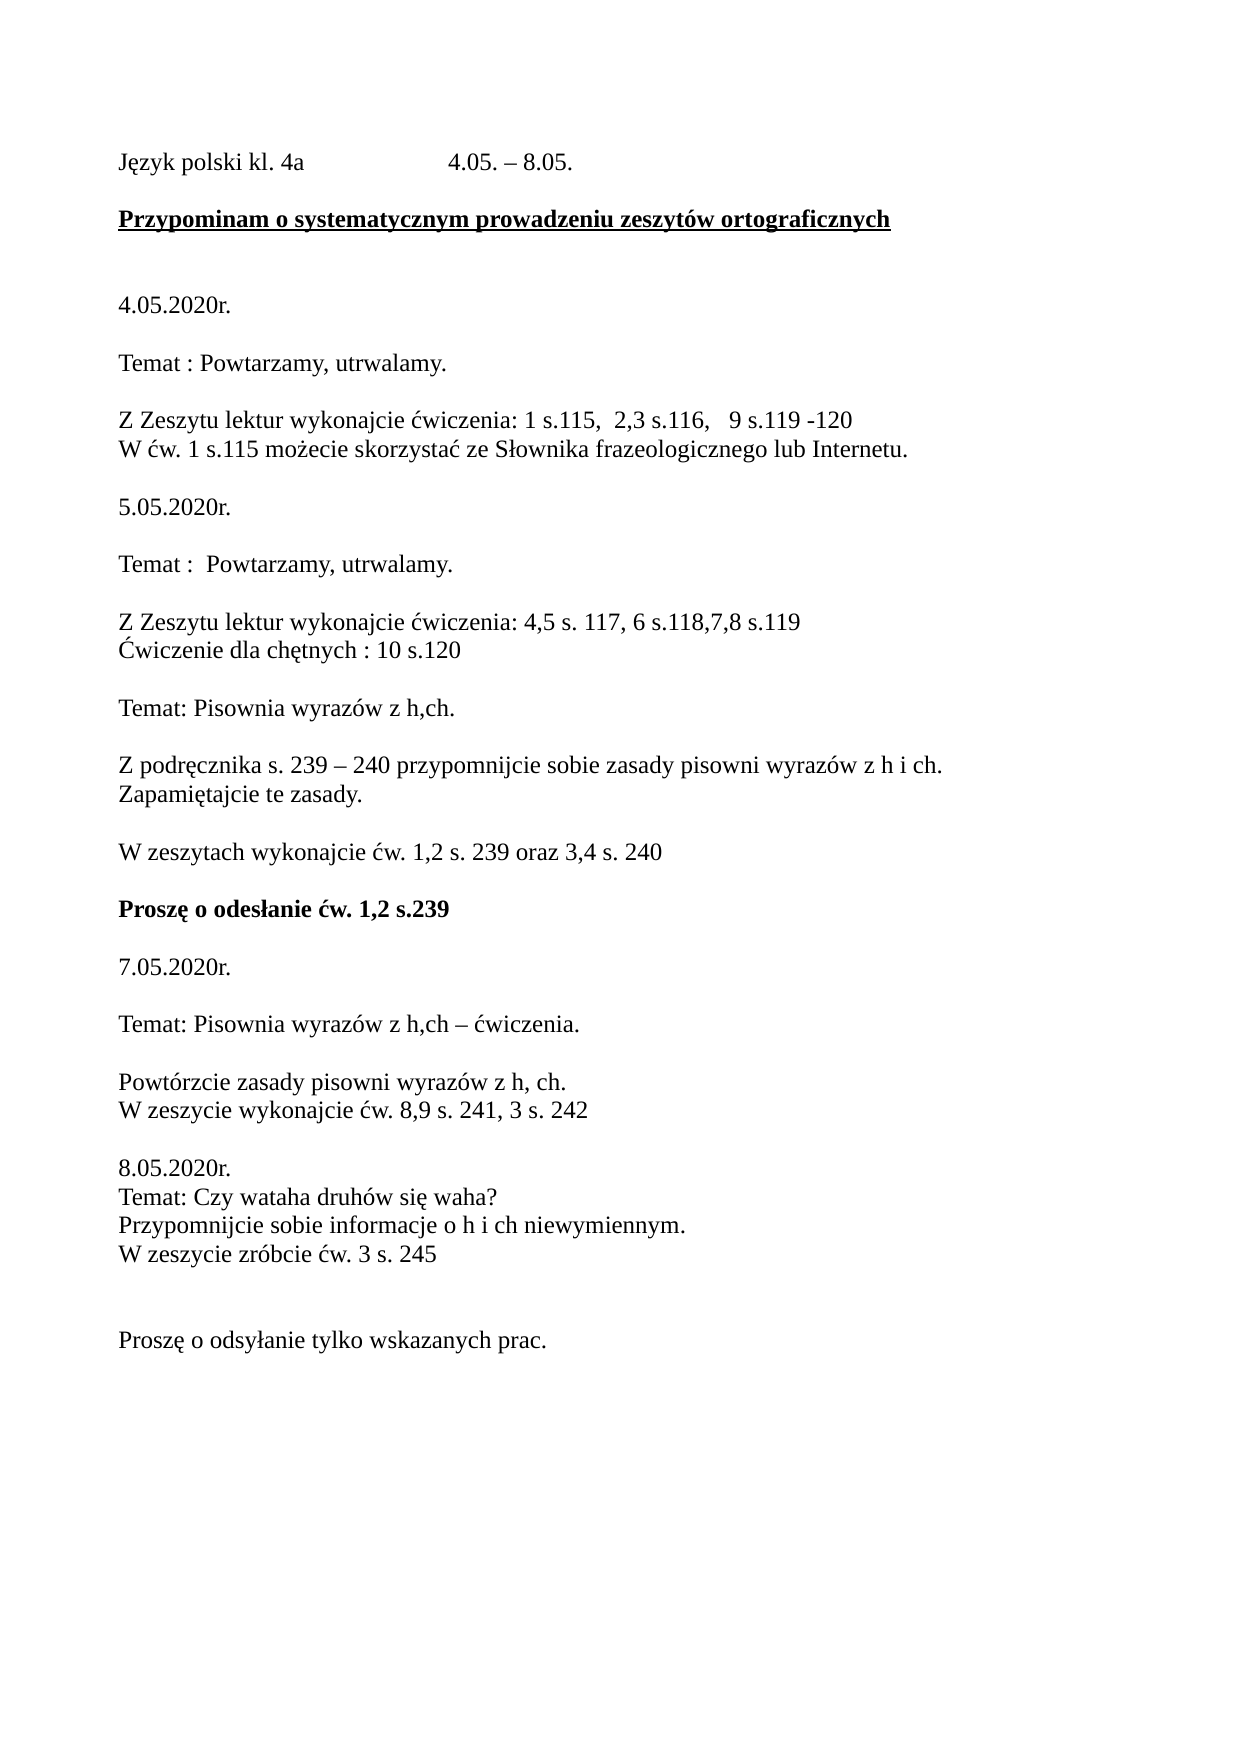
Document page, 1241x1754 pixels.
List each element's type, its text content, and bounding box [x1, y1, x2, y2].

text Zapamiętajcie te zasady. [118, 779, 1122, 808]
text Powtórzcie zasady pisowni wyrazów z h, ch. [118, 1067, 1122, 1096]
text Z Zeszytu lektur wykonajcie ćwiczenia: 1 s.115, 2,3 s.116, 9 s.119 -120 [118, 406, 1122, 434]
text W ćw. 1 s.115 możecie skorzystać ze Słownika frazeologicznego lub Internetu. [118, 434, 1122, 463]
text W zeszycie zróbcie ćw. 3 s. 245 [118, 1239, 1122, 1268]
text Przypominam o systematycznym prowadzeniu zeszytów ortograficznych [118, 204, 1122, 233]
text Temat: Pisownia wyrazów z h,ch – ćwiczenia. [118, 1009, 1122, 1038]
text W zeszytach wykonajcie ćw. 1,2 s. 239 oraz 3,4 s. 240 [118, 837, 1122, 866]
text Przypomnijcie sobie informacje o h i ch niewymiennym. [118, 1211, 1122, 1239]
text 5.05.2020r. [118, 492, 1122, 521]
text 4.05.2020r. [118, 291, 1122, 319]
text 7.05.2020r. [118, 952, 1122, 981]
text Temat : Powtarzamy, utrwalamy. [118, 348, 1122, 377]
text Z Zeszytu lektur wykonajcie ćwiczenia: 4,5 s. 117, 6 s.118,7,8 s.119 [118, 607, 1122, 636]
text Temat: Czy wataha druhów się waha? [118, 1182, 1122, 1211]
text Proszę o odesłanie ćw. 1,2 s.239 [118, 894, 1122, 923]
text Temat: Pisownia wyrazów z h,ch. [118, 693, 1122, 722]
text Proszę o odsyłanie tylko wskazanych prac. [118, 1326, 1122, 1354]
text Temat : Powtarzamy, utrwalamy. [118, 549, 1122, 578]
text Język polski kl. 4a 4.05. – 8.05. [118, 147, 1122, 176]
text Z podręcznika s. 239 – 240 przypomnijcie sobie zasady pisowni wyrazów z h i ch. [118, 751, 1122, 779]
text Ćwiczenie dla chętnych : 10 s.120 [118, 636, 1122, 664]
text W zeszycie wykonajcie ćw. 8,9 s. 241, 3 s. 242 [118, 1096, 1122, 1124]
text 8.05.2020r. [118, 1153, 1122, 1182]
